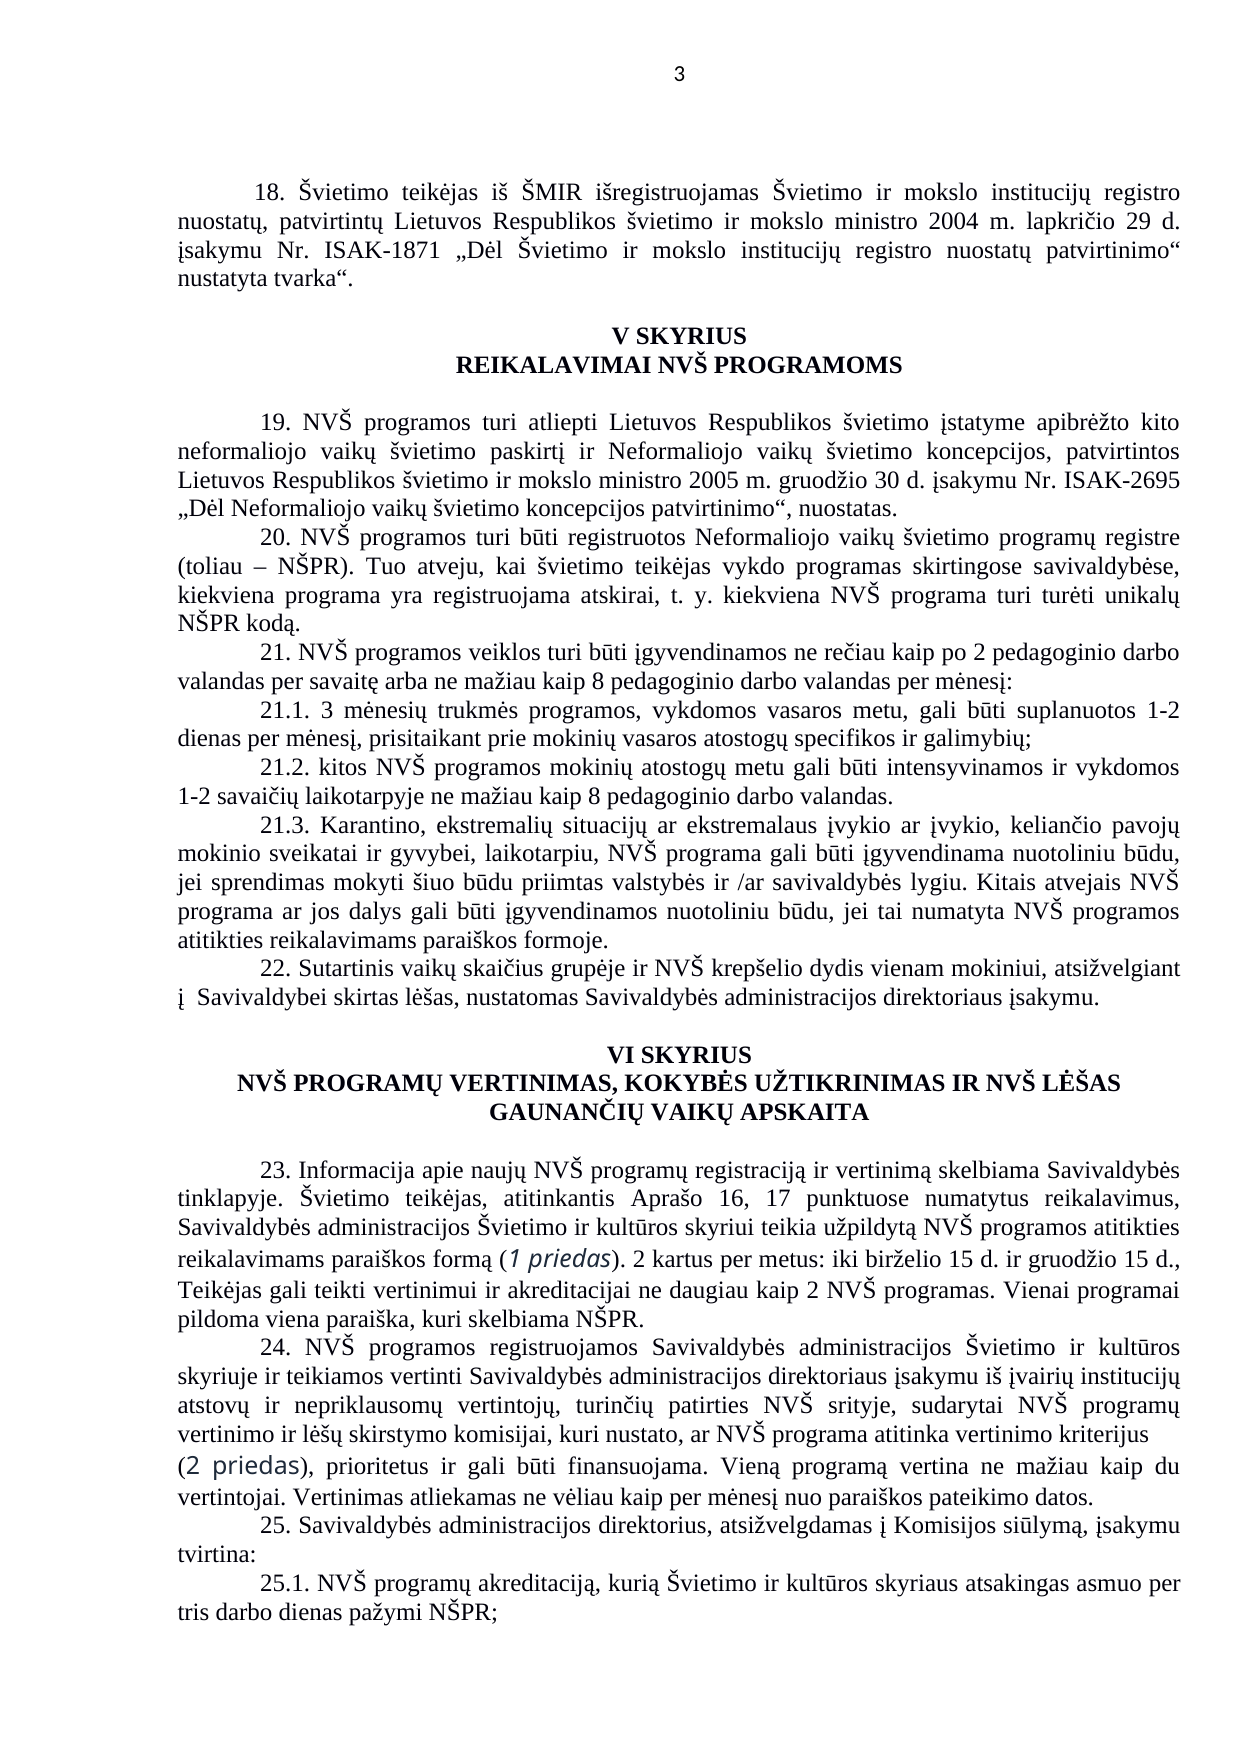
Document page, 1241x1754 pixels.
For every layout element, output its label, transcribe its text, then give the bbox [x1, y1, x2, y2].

text 21.1. 3 mėnesių trukmės programos, vykdomos vasaros metu, gali būti suplanuotos 1-2 dienas per mėnesį, prisitaikant prie mokinių vasaros atostogų specifikos ir galimybių; [177, 695, 1181, 752]
text 18. Švietimo teikėjas iš ŠMIR išregistruojamas Švietimo ir mokslo institucijų registro nuostatų, patvirtintų Lietuvos Respublikos švietimo ir mokslo ministro 2004 m. lapkričio 29 d. įsakymu Nr. ISAK-1871 „Dėl Švietimo ir mokslo institucijų registro nuostatų patvirtinimo“ nustatyta tvarka“. [177, 177, 1181, 292]
text 22. Sutartinis vaikų skaičius grupėje ir NVŠ krepšelio dydis vienam mokiniui, atsižvelgiant į Savivaldybei skirtas lėšas, nustatomas Savivaldybės administracijos direktoriaus įsakymu. [177, 953, 1181, 1011]
text 21.3. Karantino, ekstremalių situacijų ar ekstremalaus įvykio ar įvykio, keliančio pavojų mokinio sveikatai ir gyvybei, laikotarpiu, NVŠ programa gali būti įgyvendinama nuotoliniu būdu, jei sprendimas mokyti šiuo būdu priimtas valstybės ir /ar savivaldybės lygiu. Kitais atvejais NVŠ programa ar jos dalys gali būti įgyvendinamos nuotoliniu būdu, jei tai numatyta NVŠ programos atitikties reikalavimams paraiškos formoje. [177, 810, 1181, 953]
text 19. NVŠ programos turi atliepti Lietuvos Respublikos švietimo įstatyme apibrėžto kito neformaliojo vaikų švietimo paskirtį ir Neformaliojo vaikų švietimo koncepcijos, patvirtintos Lietuvos Respublikos švietimo ir mokslo ministro 2005 m. gruodžio 30 d. įsakymu Nr. ISAK-2695 „Dėl Neformaliojo vaikų švietimo koncepcijos patvirtinimo“, nuostatas. [177, 407, 1181, 522]
text REIKALAVIMAI NVŠ PROGRAMOMS [177, 350, 1181, 378]
text 21. NVŠ programos veiklos turi būti įgyvendinamos ne rečiau kaip po 2 pedagoginio darbo valandas per savaitę arba ne mažiau kaip 8 pedagoginio darbo valandas per mėnesį: [177, 637, 1181, 695]
text (2 priedas), prioritetus ir gali būti finansuojama. Vieną programą vertina ne mažiau kaip du vertintojai. Vertinimas atliekamas ne vėliau kaip per mėnesį nuo paraiškos pateikimo datos. [177, 1447, 1181, 1510]
text V SKYRIUS [177, 321, 1181, 350]
text 25. Savivaldybės administracijos direktorius, atsižvelgdamas į Komisijos siūlymą, įsakymu tvirtina: [177, 1510, 1181, 1568]
text NVŠ PROGRAMŲ VERTINIMAS, KOKYBĖS UŽTIKRINIMAS IR NVŠ LĖŠAS GAUNANČIŲ VAIKŲ APSKAITA [177, 1068, 1181, 1126]
text 25.1. NVŠ programų akreditaciją, kurią Švietimo ir kultūros skyriaus atsakingas asmuo per tris darbo dienas pažymi NŠPR; [177, 1568, 1181, 1625]
text 23. Informacija apie naujų NVŠ programų registraciją ir vertinimą skelbiama Savivaldybės tinklapyje. Švietimo teikėjas, atitinkantis Aprašo 16, 17 punktuose numatytus reikalavimus, Savivaldybės administracijos Švietimo ir kultūros skyriui teikia užpildytą NVŠ programos atitikties reikalavimams paraiškos formą (1 priedas). 2 kartus per metus: iki birželio 15 d. ir gruodžio 15 d., Teikėjas gali teikti vertinimui ir akreditacijai ne daugiau kaip 2 NVŠ programas. Vienai programai pildoma viena paraiška, kuri skelbiama NŠPR. [177, 1155, 1181, 1332]
text 21.2. kitos NVŠ programos mokinių atostogų metu gali būti intensyvinamos ir vykdomos 1-2 savaičių laikotarpyje ne mažiau kaip 8 pedagoginio darbo valandas. [177, 752, 1181, 810]
text 20. NVŠ programos turi būti registruotos Neformaliojo vaikų švietimo programų registre (toliau – NŠPR). Tuo atveju, kai švietimo teikėjas vykdo programas skirtingose savivaldybėse, kiekviena programa yra registruojama atskirai, t. y. kiekviena NVŠ programa turi turėti unikalų NŠPR kodą. [177, 522, 1181, 637]
text VI SKYRIUS [177, 1040, 1181, 1068]
text 24. NVŠ programos registruojamos Savivaldybės administracijos Švietimo ir kultūros skyriuje ir teikiamos vertinti Savivaldybės administracijos direktoriaus įsakymu iš įvairių institucijų atstovų ir nepriklausomų vertintojų, turinčių patirties NVŠ srityje, sudarytai NVŠ programų vertinimo ir lėšų skirstymo komisijai, kuri nustato, ar NVŠ programa atitinka vertinimo kriterijus [177, 1332, 1181, 1447]
